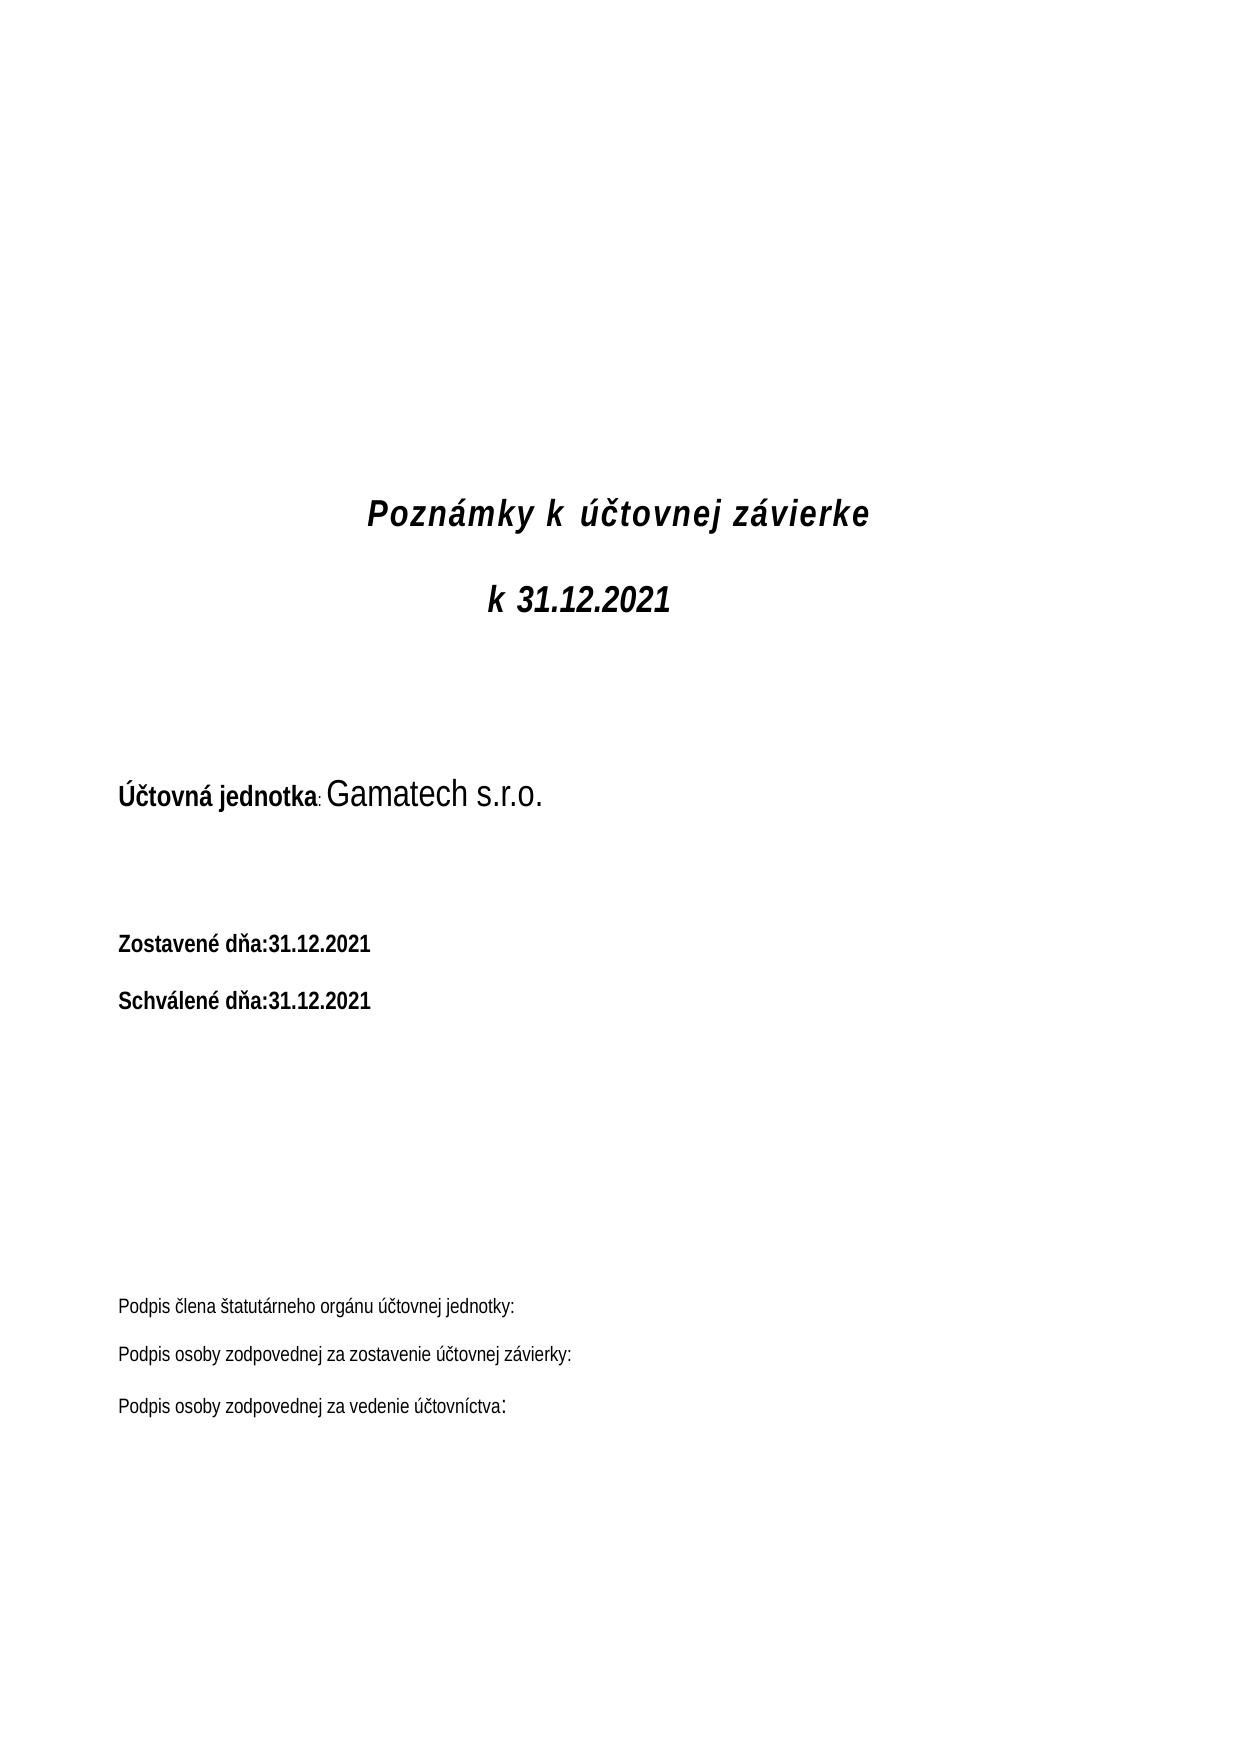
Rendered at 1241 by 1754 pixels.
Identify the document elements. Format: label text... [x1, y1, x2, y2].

subtitle Poznámky k účtovnej závierke [118, 491, 1122, 534]
text Schválené dňa:31.12.2021 [118, 986, 1122, 1014]
text Podpis osoby zodpovednej za vedenie účtovníctva: [118, 1366, 1122, 1419]
text Zostavené dňa:31.12.2021 [118, 928, 1122, 957]
text Účtovná jednotka: Gamatech s.r.o. [118, 771, 1122, 814]
text Podpis osoby zodpovednej za zostavenie účtovnej závierky: [118, 1342, 1122, 1366]
text k 31.12.2021 [413, 577, 1122, 620]
text Podpis člena štatutárneho orgánu účtovnej jednotky: [118, 1294, 1122, 1318]
